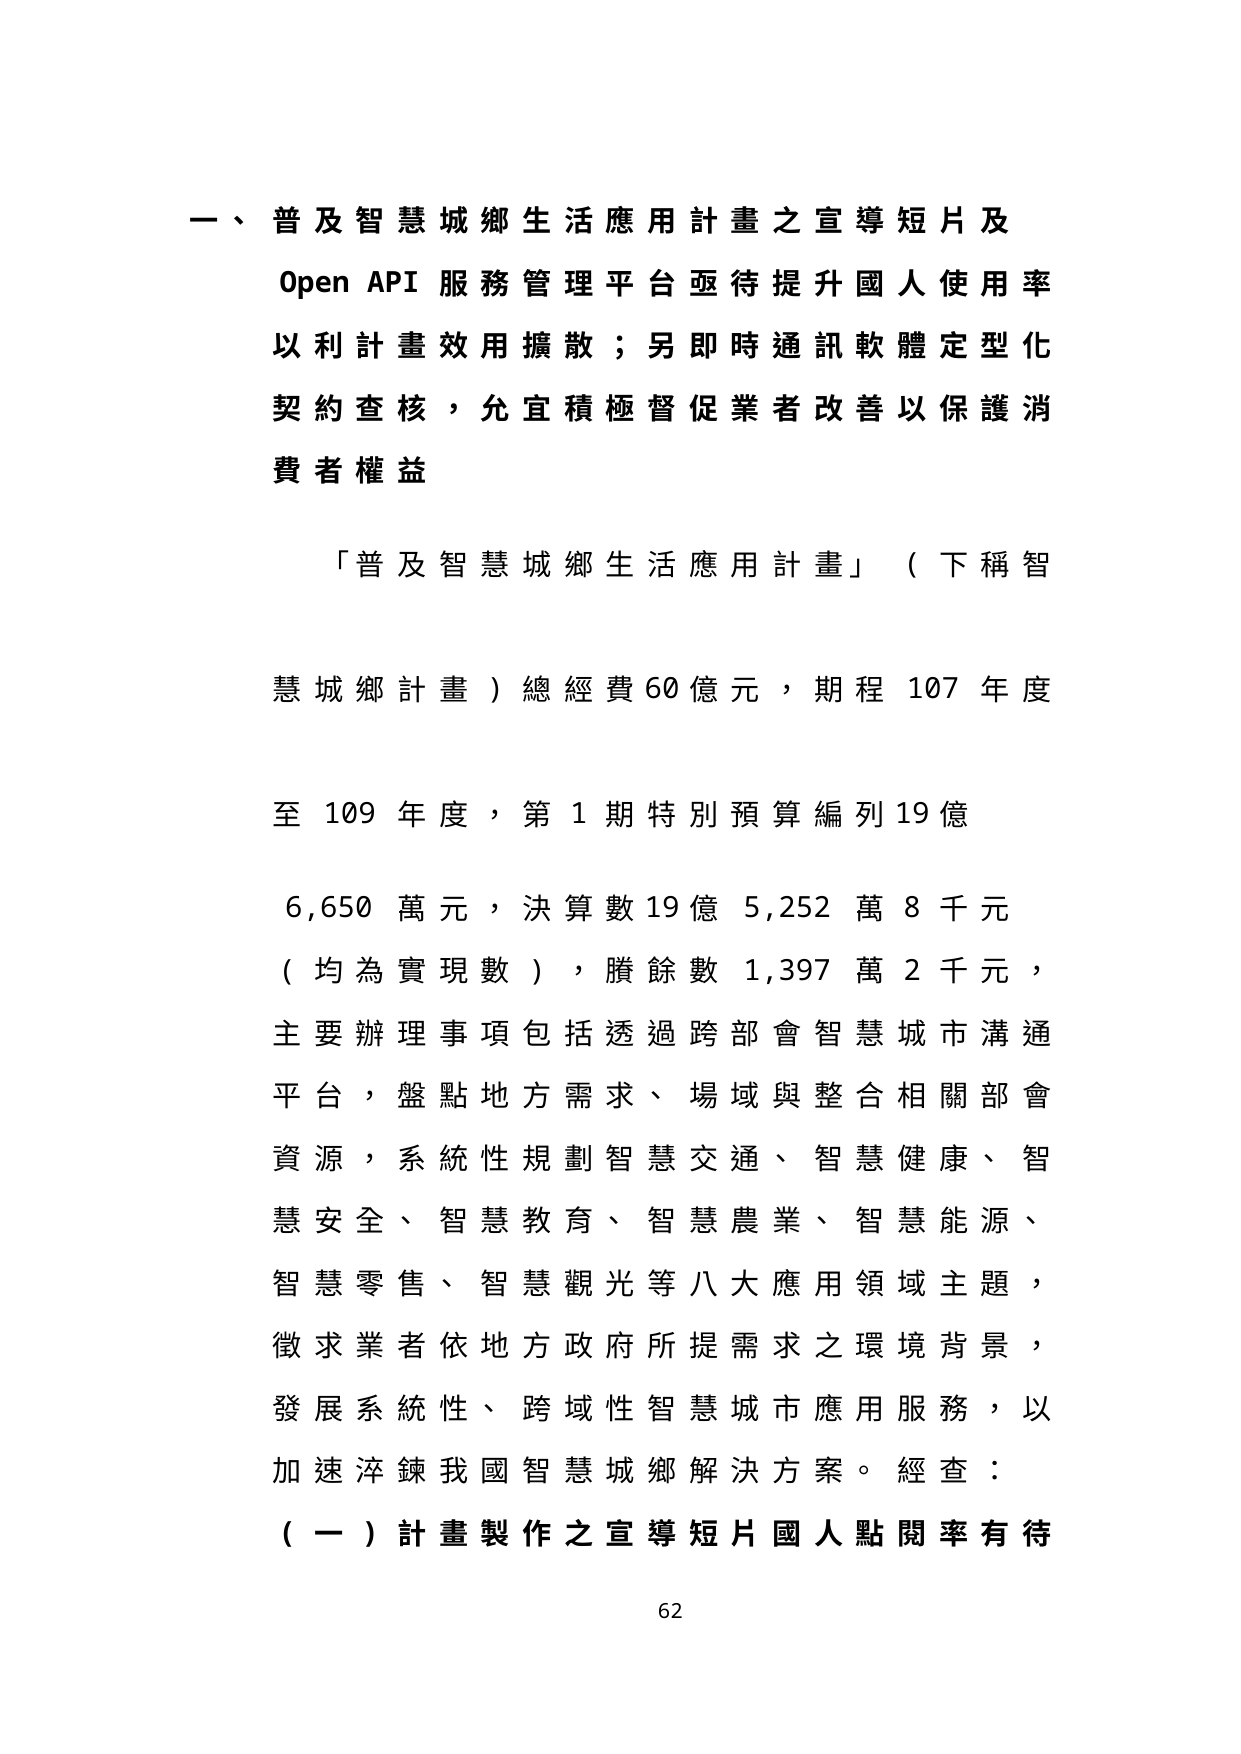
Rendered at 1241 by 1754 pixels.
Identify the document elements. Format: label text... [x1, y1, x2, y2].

text 「普及智慧城鄉生活應用計畫」(下稱智慧城鄉計畫)總經費60億元，期程107年度至109年度，第1期特別預算編列19億6,650萬元，決算數19億5,252萬8千元(均為實現數)，賸餘數1,397萬2千元，主要辦理事項包括透過跨部會智慧城市溝通平台，盤點地方需求、場域與整合相關部會資源，系統性規劃智慧交通、智慧健康、智慧安全、智慧教育、智慧農業、智慧能源、智慧零售、智慧觀光等八大應用領域主題，徵求業者依地方政府所提需求之環境背景，發展系統性、跨域性智慧城市應用服務，以加速淬鍊我國智慧城鄉解決方案。經查： [242, 490, 1058, 1490]
text (一)計畫製作之宣導短片國人點閱率有待 [242, 1490, 1058, 1552]
text 一、普及智慧城鄉生活應用計畫之宣導短片及Open API服務管理平台亟待提升國人使用率以利計畫效用擴散；另即時通訊軟體定型化契約查核，允宜積極督促業者改善以保護消費者權益 [183, 177, 1058, 490]
